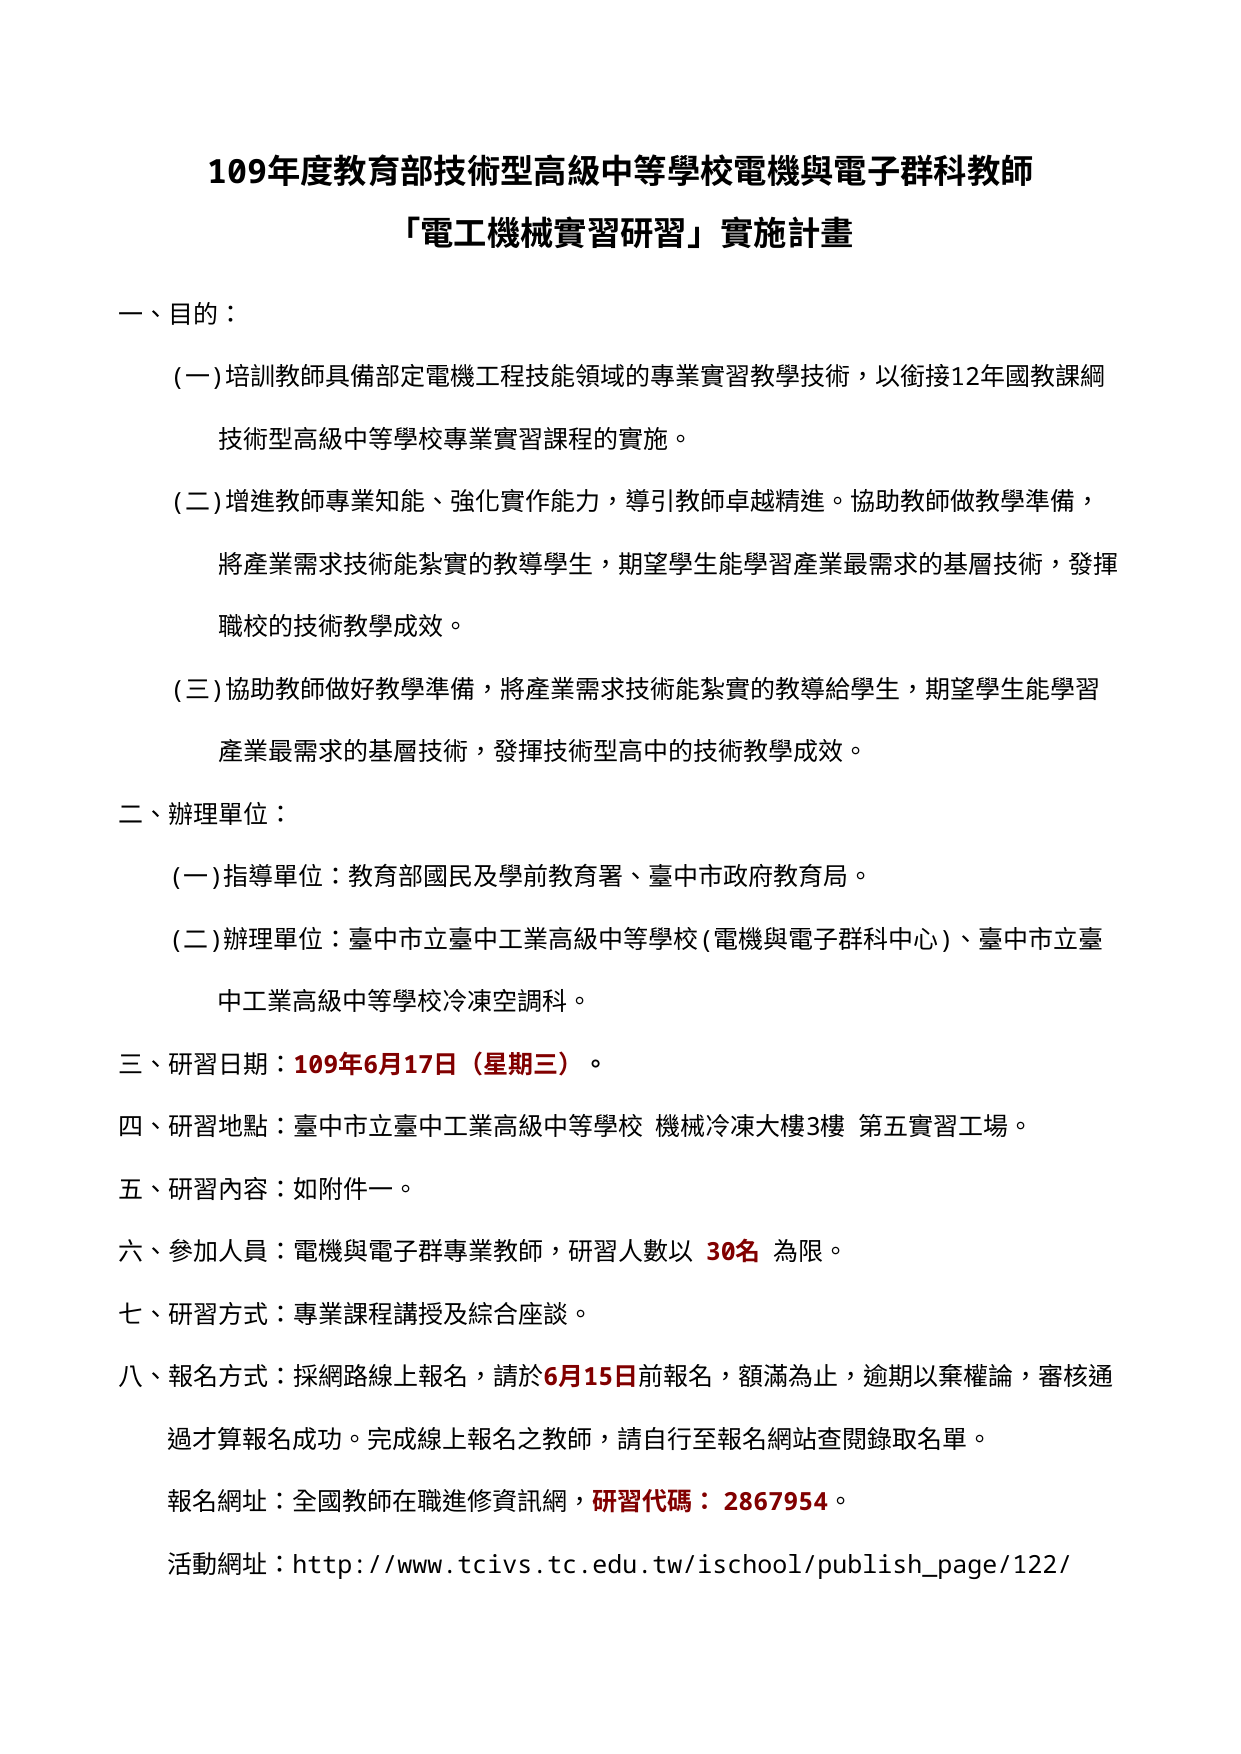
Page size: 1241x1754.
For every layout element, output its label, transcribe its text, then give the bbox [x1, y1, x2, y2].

text 一、目的： [118, 271, 1122, 333]
text 八、報名方式：採網路線上報名，請於6月15日前報名，額滿為止，逾期以棄權論，審核通過才算報名成功。完成線上報名之教師，請自行至報名網站查閱錄取名單。 [118, 1333, 1122, 1458]
text (二)辦理單位：臺中市立臺中工業高級中等學校(電機與電子群科中心)、臺中市立臺中工業高級中等學校冷凍空調科。 [169, 896, 1122, 1021]
text 報名網址：全國教師在職進修資訊網，研習代碼： 2867954。 [167, 1458, 1122, 1521]
text 六、參加人員：電機與電子群專業教師，研習人數以 30名 為限。 [118, 1208, 1122, 1271]
text (三)協助教師做好教學準備，將產業需求技術能紮實的教導給學生，期望學生能學習產業最需求的基層技術，發揮技術型高中的技術教學成效。 [170, 646, 1122, 771]
text (一)指導單位：教育部國民及學前教育署、臺中市政府教育局。 [169, 833, 1122, 896]
text 109年度教育部技術型高級中等學校電機與電子群科教師 [118, 127, 1122, 189]
text 活動網址：http://www.tcivs.tc.edu.tw/ischool/publish_page/122/ [167, 1521, 1122, 1583]
text 三、研習日期：109年6月17日（星期三）。 [118, 1021, 1122, 1083]
text 四、研習地點：臺中市立臺中工業高級中等學校 機械冷凍大樓3樓 第五實習工場。 [118, 1083, 1122, 1146]
text 七、研習方式：專業課程講授及綜合座談。 [118, 1271, 1122, 1333]
text 二、辦理單位： [118, 771, 1122, 833]
text (一)培訓教師具備部定電機工程技能領域的專業實習教學技術，以銜接12年國教課綱技術型高級中等學校專業實習課程的實施。 [170, 333, 1122, 458]
text 五、研習內容：如附件一。 [118, 1146, 1122, 1208]
text (二)增進教師專業知能、強化實作能力，導引教師卓越精進。協助教師做教學準備，將產業需求技術能紮實的教導學生，期望學生能學習產業最需求的基層技術，發揮職校的技術教學成效。 [170, 458, 1122, 646]
text 「電工機械實習研習」實施計畫 [118, 189, 1122, 252]
